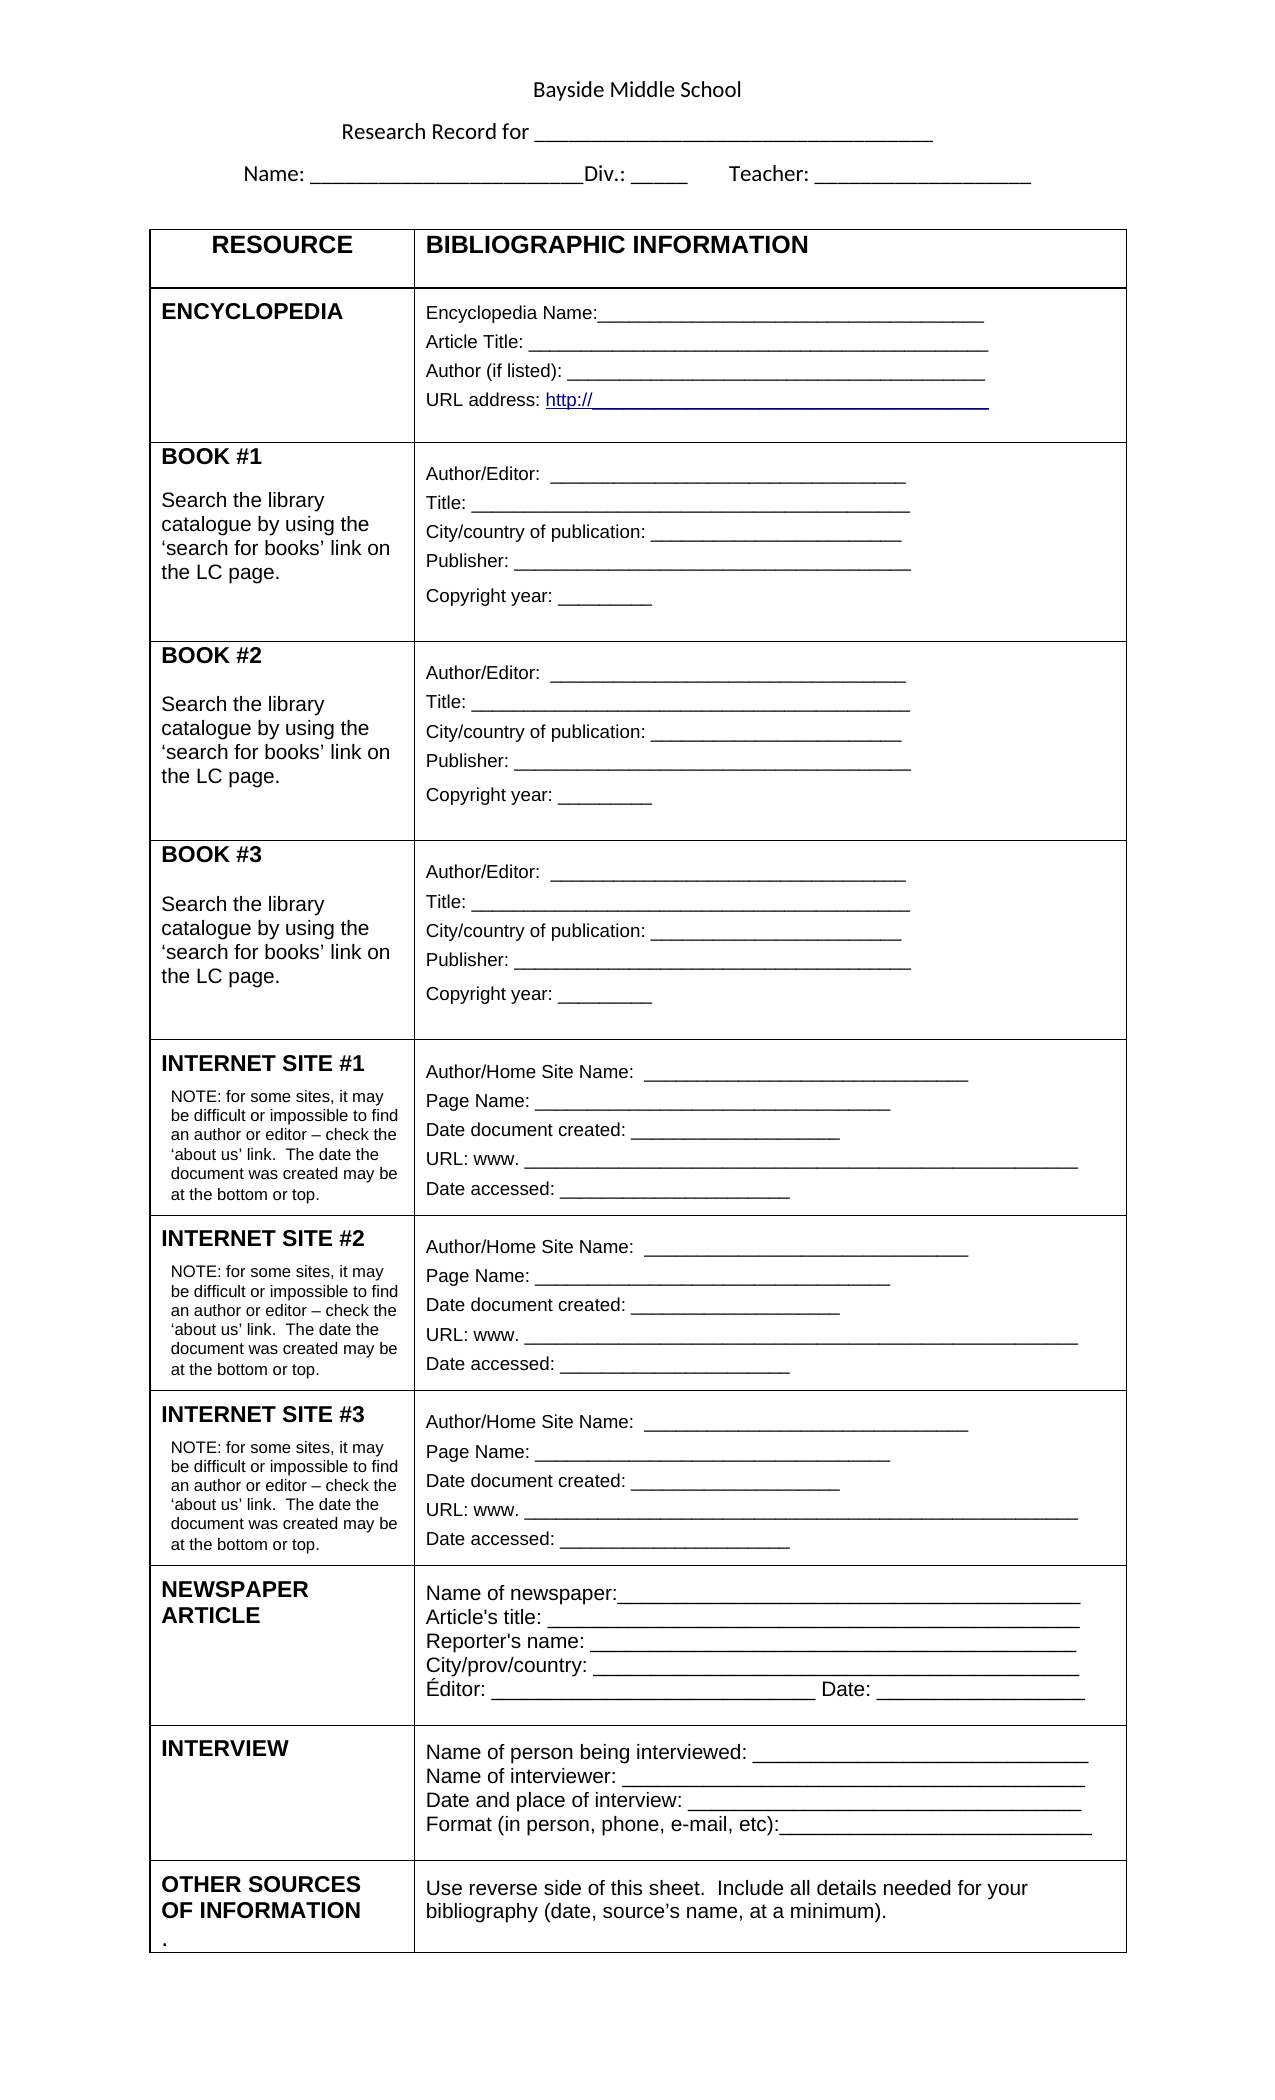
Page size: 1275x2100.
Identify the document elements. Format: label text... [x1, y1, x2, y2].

table_cell BOOK #3 Search the library catalogue by using the ‘search for books’ link on the LC page. [151, 841, 414, 1039]
table_header RESOURCE [151, 230, 414, 287]
table_cell INTERVIEW [151, 1726, 414, 1860]
table_cell Name of newspaper:________________________________________ Article's title: ______________________________________________ Reporter's name: __________________________________________ City/prov/country: __________________________________________ Éditor: ____________________________ Date: __________________ [415, 1566, 1126, 1724]
table_cell Author/Home Site Name: _______________________________ Page Name: __________________________________ Date document created: ____________________ URL: www. _____________________________________________________ Date accessed: ______________________ [415, 1391, 1126, 1565]
table_cell Author/Editor: __________________________________ Title: __________________________________________ City/country of publication: ________________________ Publisher: ______________________________________ Copyright year: _________ [415, 443, 1126, 641]
table_cell ENCYCLOPEDIA [151, 289, 414, 442]
table_cell Author/Editor: __________________________________ Title: __________________________________________ City/country of publication: ________________________ Publisher: ______________________________________ Copyright year: _________ [415, 642, 1126, 840]
table_header BIBLIOGRAPHIC INFORMATION [415, 230, 1126, 287]
table_cell Name of person being interviewed: _____________________________ Name of interviewer: ________________________________________ Date and place of interview: __________________________________ Format (in person, phone, e-mail, etc):___________________________ [415, 1726, 1126, 1860]
table_cell Author/Editor: __________________________________ Title: __________________________________________ City/country of publication: ________________________ Publisher: ______________________________________ Copyright year: _________ [415, 841, 1126, 1039]
table_cell NEWSPAPER ARTICLE [151, 1566, 414, 1724]
table_cell Author/Home Site Name: _______________________________ Page Name: __________________________________ Date document created: ____________________ URL: www. _____________________________________________________ Date accessed: ______________________ [415, 1216, 1126, 1390]
table_cell INTERNET SITE #2 NOTE: for some sites, it may be difficult or impossible to find an author or editor – check the ‘about us’ link. The date the document was created may be at the bottom or top. [151, 1216, 414, 1390]
table_cell Author/Home Site Name: _______________________________ Page Name: __________________________________ Date document created: ____________________ URL: www. _____________________________________________________ Date accessed: ______________________ [415, 1040, 1126, 1215]
table_cell BOOK #2 Search the library catalogue by using the ‘search for books’ link on the LC page. [151, 642, 414, 840]
table_cell BOOK #1 Search the library catalogue by using the ‘search for books’ link on the LC page. [151, 443, 414, 641]
table_cell Use reverse side of this sheet. Include all details needed for your bibliography (date, source’s name, at a minimum). [415, 1861, 1126, 1952]
table_cell INTERNET SITE #3 NOTE: for some sites, it may be difficult or impossible to find an author or editor – check the ‘about us’ link. The date the document was created may be at the bottom or top. [151, 1391, 414, 1565]
table_cell INTERNET SITE #1 NOTE: for some sites, it may be difficult or impossible to find an author or editor – check the ‘about us’ link. The date the document was created may be at the bottom or top. [151, 1040, 414, 1215]
table_cell Encyclopedia Name:_____________________________________ Article Title: ____________________________________________ Author (if listed): ________________________________________ URL address: http://______________________________________ [415, 289, 1126, 442]
table_cell OTHER SOURCES OF INFORMATION . [151, 1861, 414, 1952]
